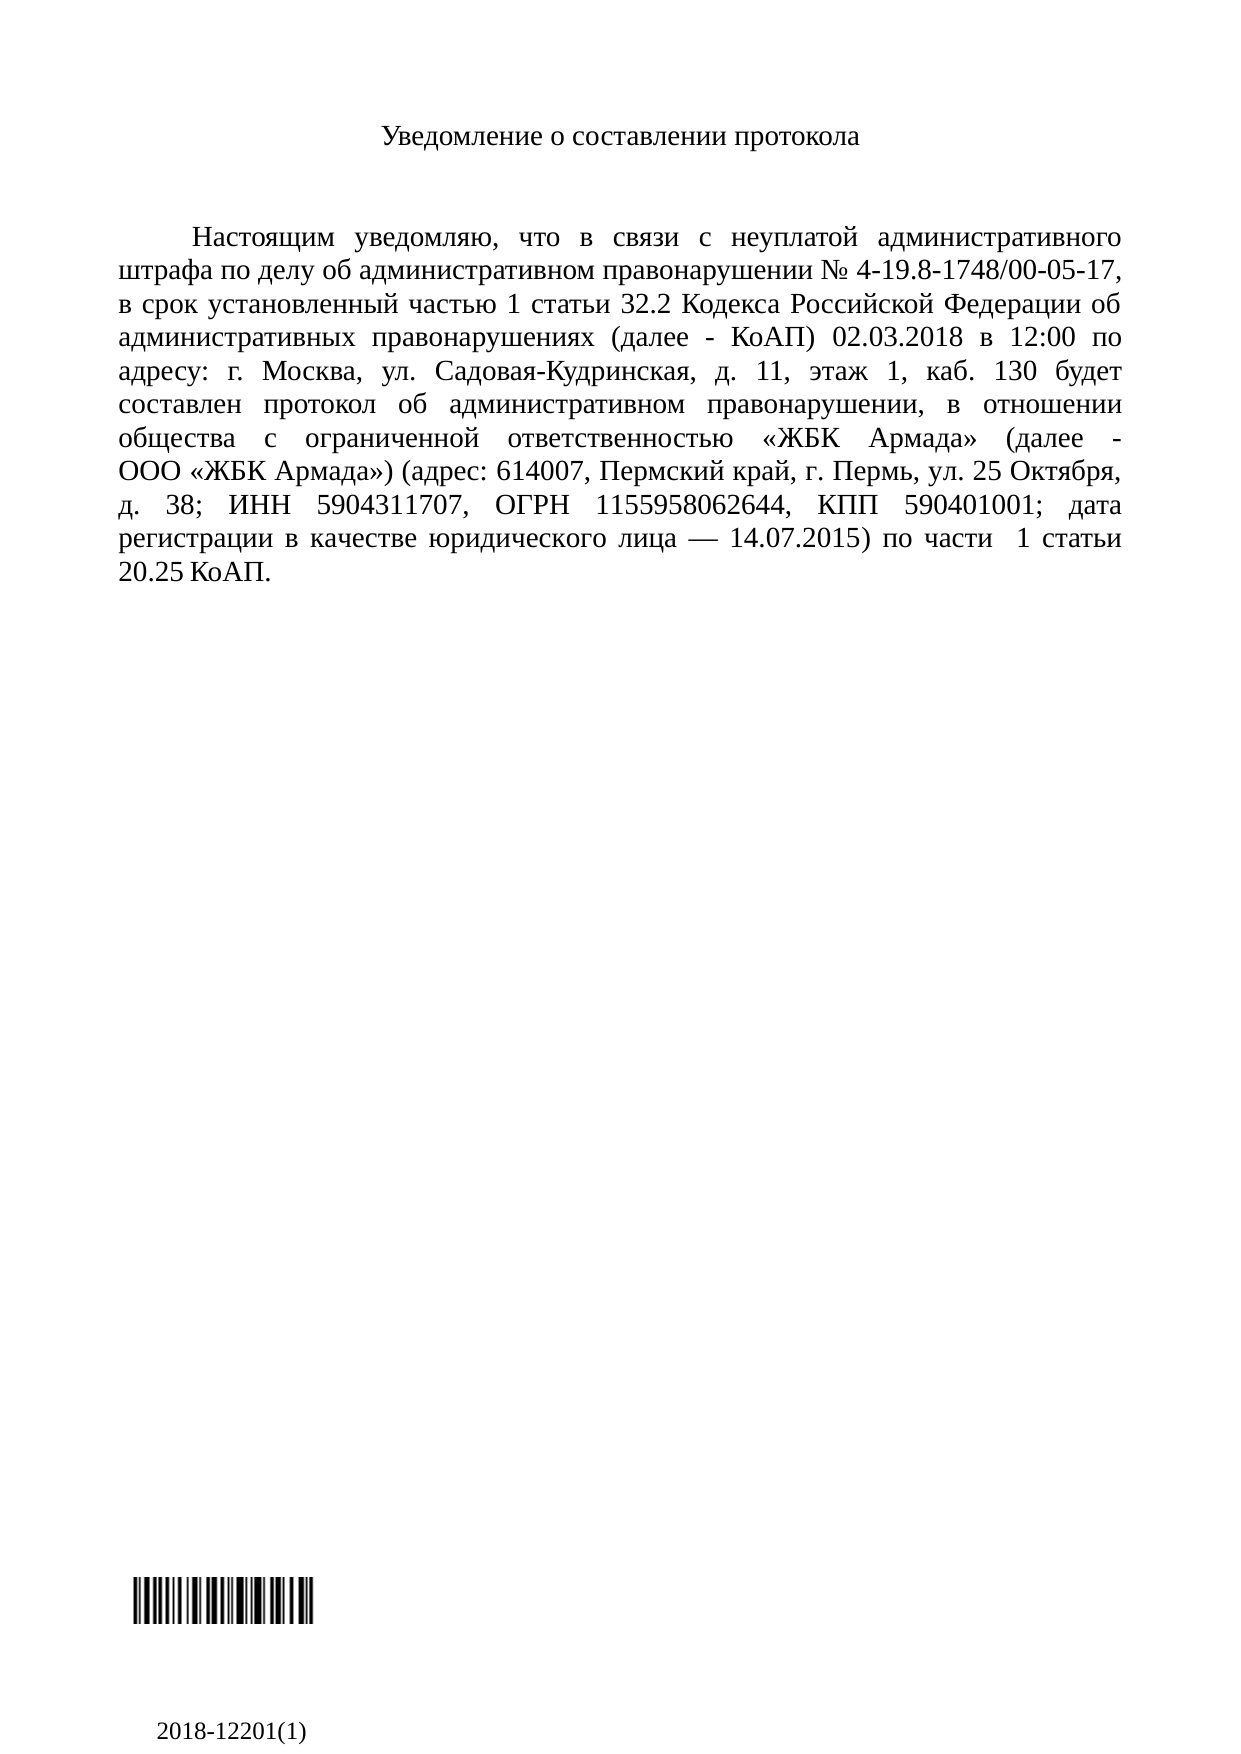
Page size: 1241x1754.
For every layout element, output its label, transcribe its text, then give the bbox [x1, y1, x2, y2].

text Настоящим уведомляю, что в связи с неуплатой административного штрафа по делу об административном правонарушении № 4-19.8-1748/00-05-17, в срок установленный частью 1 статьи 32.2 Кодекса Российской Федерации об административных правонарушениях (далее - КоАП) 02.03.2018 в 12:00 по адресу: г. Москва, ул. Садовая-Кудринская, д. 11, этаж 1, каб. 130 будет составлен протокол об административном правонарушении, в отношении общества с ограниченной ответственностью «ЖБК Армада» (далее - ООО «ЖБК Армада») (адрес: 614007, Пермский край, г. Пермь, ул. 25 Октября, д. 38; ИНН 5904311707, ОГРН 1155958062644, КПП 590401001; дата регистрации в качестве юридического лица — 14.07.2015) по части 1 статьи 20.25 КоАП. [118, 219, 1122, 588]
picture [118, 1577, 331, 1624]
text Уведомление о составлении протокола [118, 118, 1122, 152]
